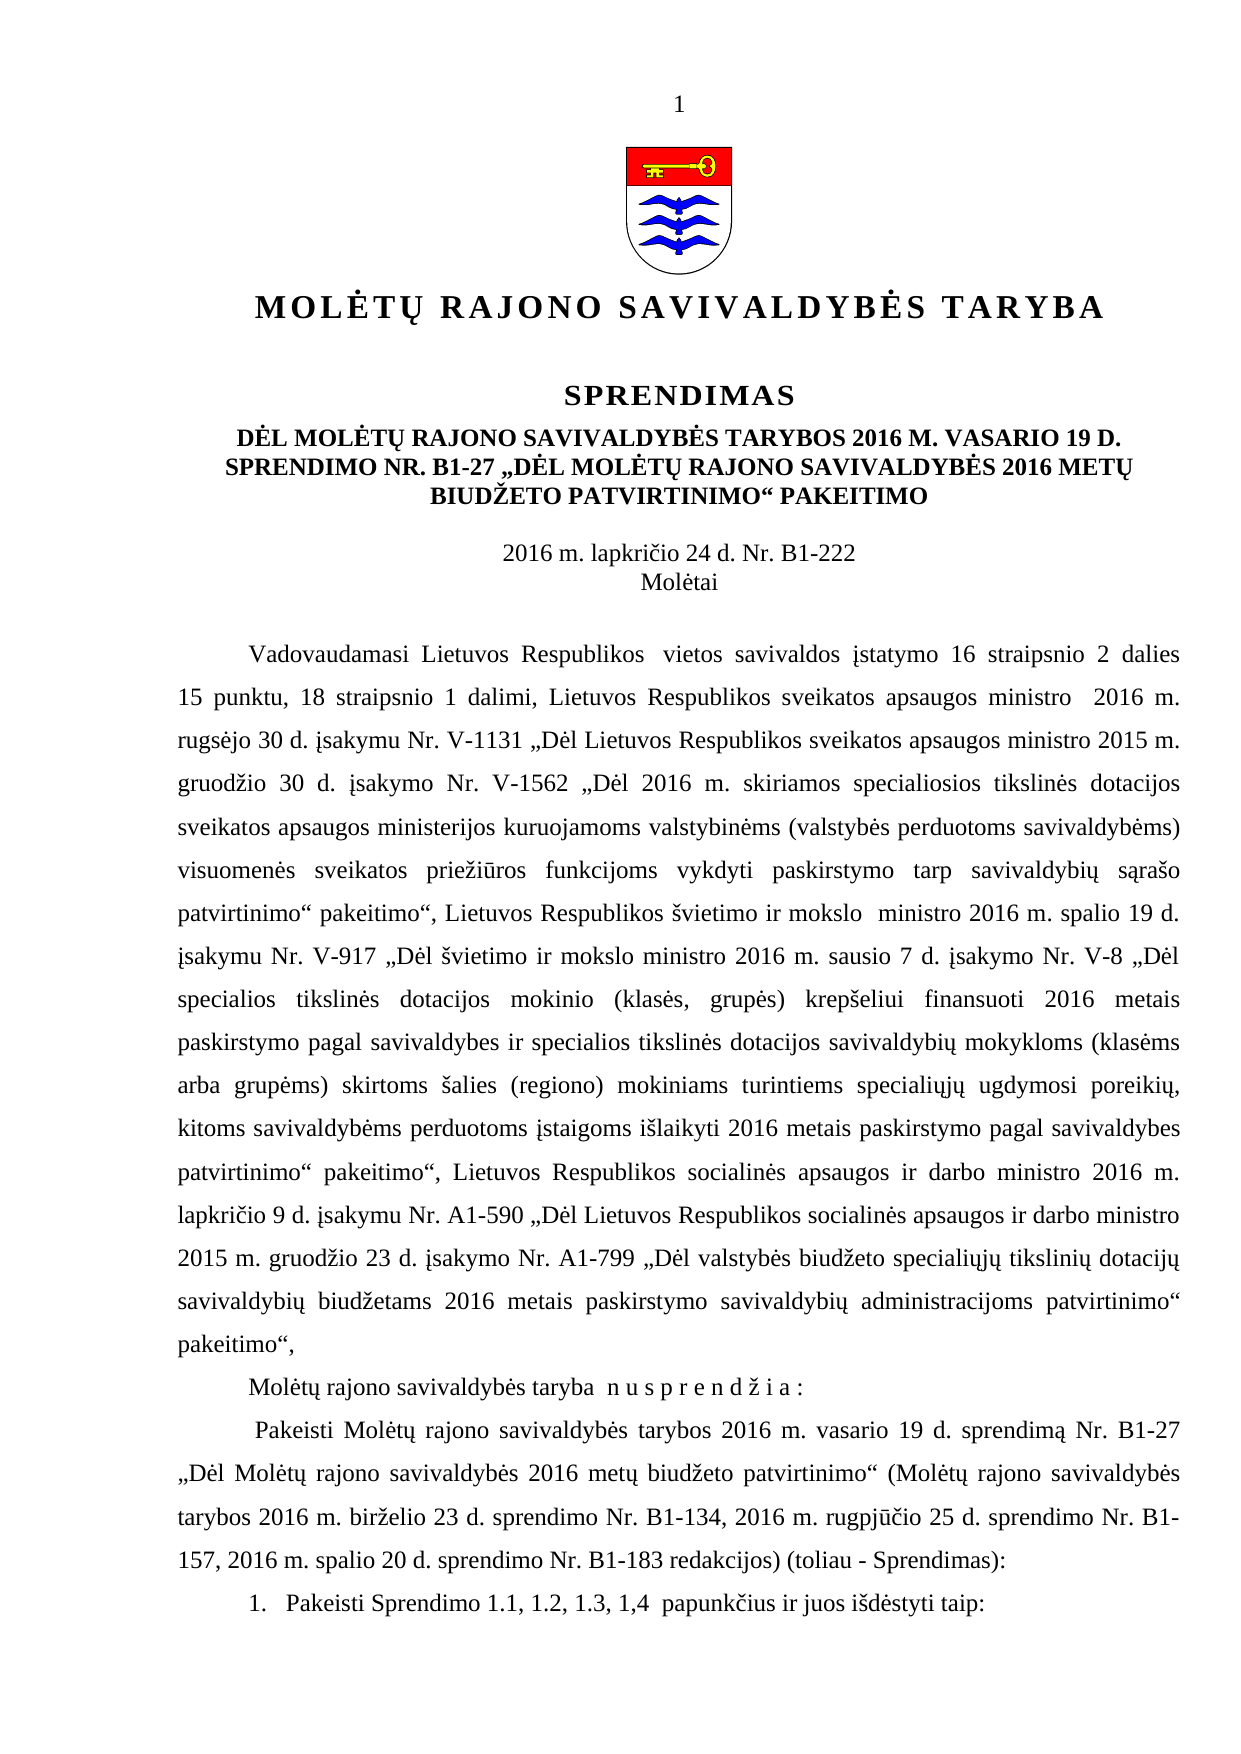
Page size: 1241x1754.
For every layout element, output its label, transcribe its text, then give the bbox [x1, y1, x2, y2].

text Molėtų rajono savivaldybės taryba [177, 287, 1181, 325]
text Molėtai [177, 567, 1181, 596]
text Dėl molėtų rajono savivaldybės tarybos 2016 m. vasario 19 d. sprendimo nr. b1-27 „dėl molėtų rajono savivaldybės 2016 metų biudžeto patvirtinimo“ pakeitimo [177, 423, 1181, 538]
text 1. Pakeisti Sprendimo 1.1, 1.2, 1.3, 1,4 papunkčius ir juos išdėstyti taip: [248, 1588, 1181, 1617]
text 2016 m. lapkričio 24 d. Nr. B1-222 [177, 538, 1181, 567]
text Pakeisti Molėtų rajono savivaldybės tarybos 2016 m. vasario 19 d. sprendimą Nr. B1-27 „Dėl Molėtų rajono savivaldybės 2016 metų biudžeto patvirtinimo“ (Molėtų rajono savivaldybės tarybos 2016 m. birželio 23 d. sprendimo Nr. B1-134, 2016 m. rugpjūčio 25 d. sprendimo Nr. B1-157, 2016 m. spalio 20 d. sprendimo Nr. B1-183 redakcijos) (toliau - Sprendimas): [177, 1415, 1181, 1573]
text SPRENDIMAS [177, 378, 1181, 412]
text Vadovaudamasi Lietuvos Respublikos vietos savivaldos įstatymo 16 straipsnio 2 dalies 15 punktu, 18 straipsnio 1 dalimi, Lietuvos Respublikos sveikatos apsaugos ministro 2016 m. rugsėjo 30 d. įsakymu Nr. V-1131 „Dėl Lietuvos Respublikos sveikatos apsaugos ministro 2015 m. gruodžio 30 d. įsakymo Nr. V-1562 „Dėl 2016 m. skiriamos specialiosios tikslinės dotacijos sveikatos apsaugos ministerijos kuruojamoms valstybinėms (valstybės perduotoms savivaldybėms) visuomenės sveikatos priežiūros funkcijoms vykdyti paskirstymo tarp savivaldybių sąrašo patvirtinimo“ pakeitimo“, Lietuvos Respublikos švietimo ir mokslo ministro 2016 m. spalio 19 d. įsakymu Nr. V-917 „Dėl švietimo ir mokslo ministro 2016 m. sausio 7 d. įsakymo Nr. V-8 „Dėl specialios tikslinės dotacijos mokinio (klasės, grupės) krepšeliui finansuoti 2016 metais paskirstymo pagal savivaldybes ir specialios tikslinės dotacijos savivaldybių mokykloms (klasėms arba grupėms) skirtoms šalies (regiono) mokiniams turintiems specialiųjų ugdymosi poreikių, kitoms savivaldybėms perduotoms įstaigoms išlaikyti 2016 metais paskirstymo pagal savivaldybes patvirtinimo“ pakeitimo“, Lietuvos Respublikos socialinės apsaugos ir darbo ministro 2016 m. lapkričio 9 d. įsakymu Nr. A1-590 „Dėl Lietuvos Respublikos socialinės apsaugos ir darbo ministro 2015 m. gruodžio 23 d. įsakymo Nr. A1-799 „Dėl valstybės biudžeto specialiųjų tikslinių dotacijų savivaldybių biudžetams 2016 metais paskirstymo savivaldybių administracijoms patvirtinimo“ pakeitimo“, [177, 639, 1181, 1358]
text Molėtų rajono savivaldybės taryba n u s p r e n d ž i a : [177, 1372, 1181, 1401]
